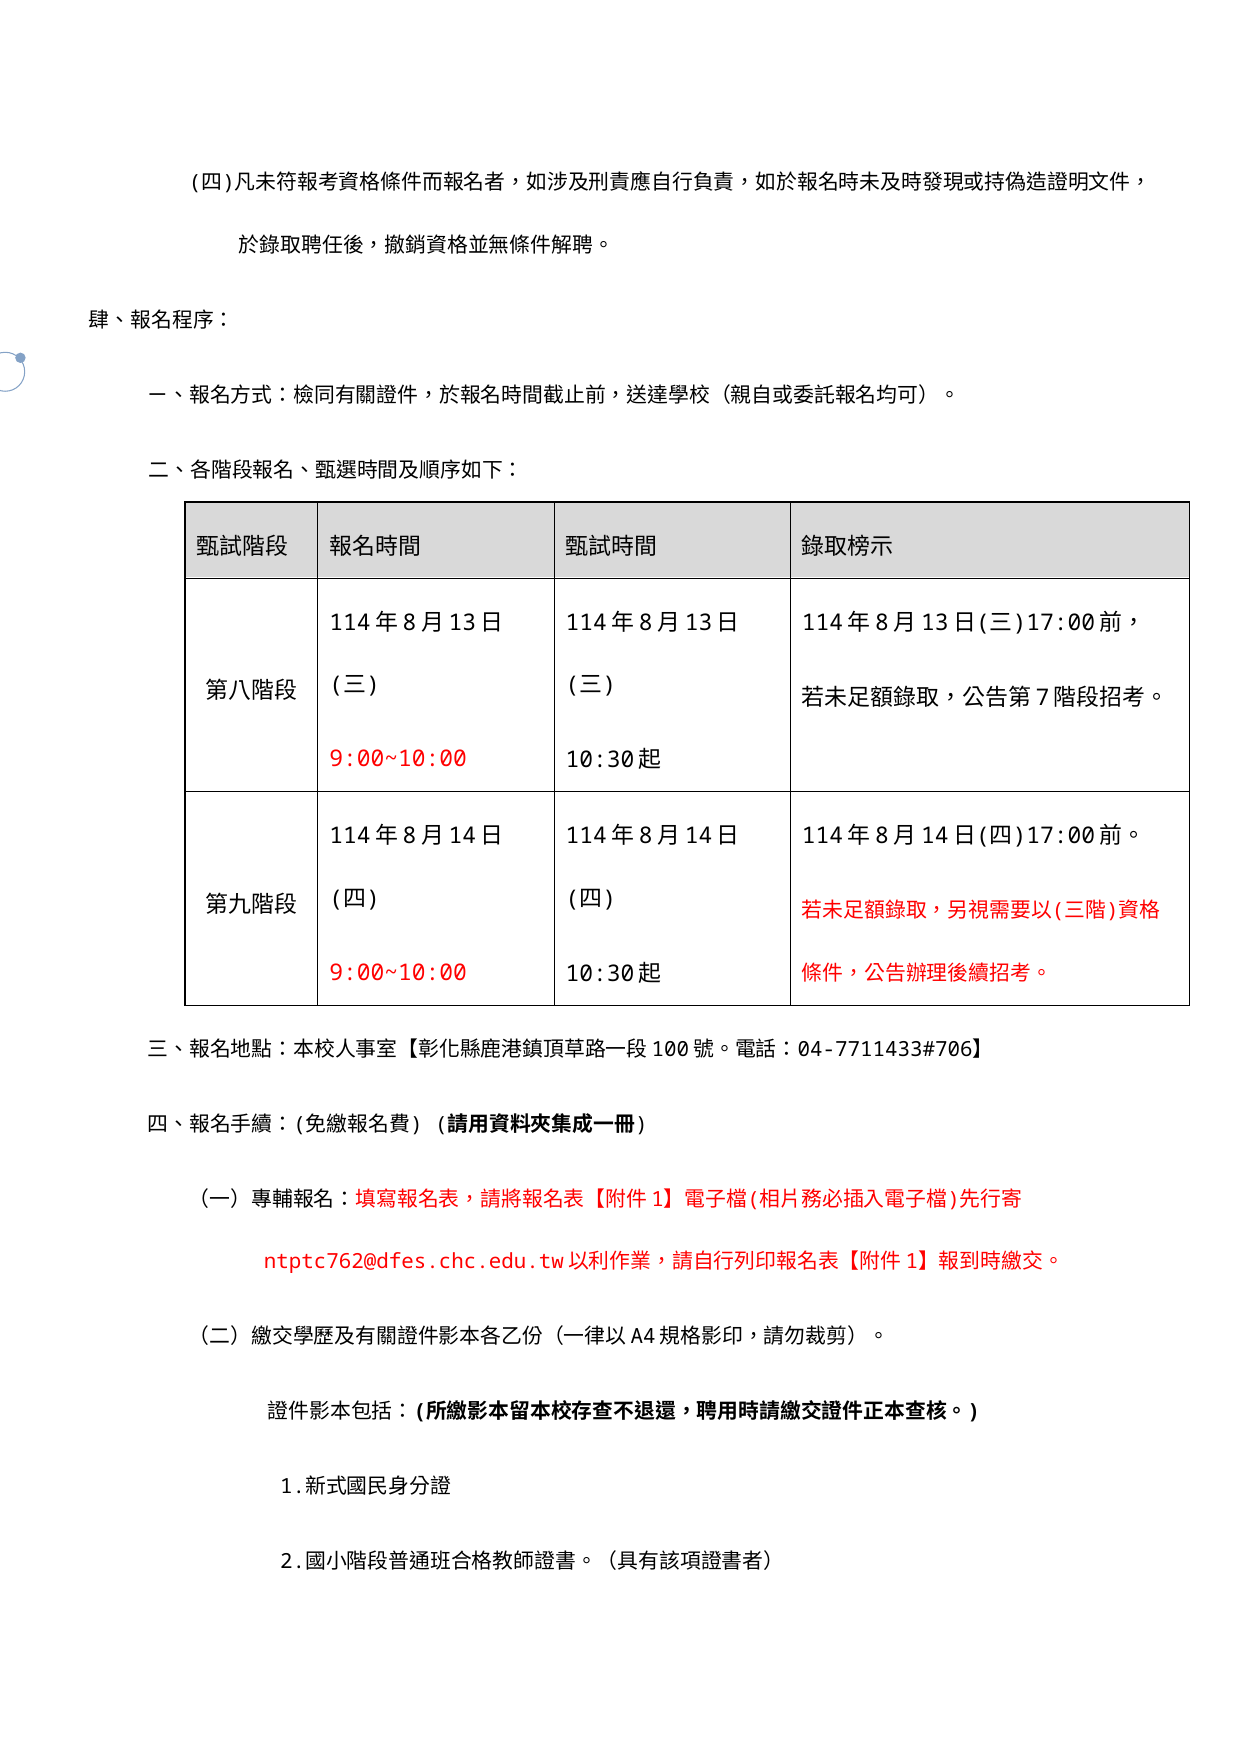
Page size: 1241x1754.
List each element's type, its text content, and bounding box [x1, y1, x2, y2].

table_header 報名時間 [318, 503, 554, 577]
table_cell 第九階段 [186, 792, 317, 1004]
text （二）繳交學歷及有關證件影本各乙份（一律以A4規格影印，請勿裁剪）。 [189, 1293, 1152, 1356]
text 四、報名手續：(免繳報名費) (請用資料夾集成一冊) [147, 1081, 1152, 1143]
table_header 甄試階段 [186, 503, 317, 577]
table_header 錄取榜示 [791, 503, 1189, 577]
text 1.新式國民身分證 [176, 1443, 1152, 1506]
table_cell 114年8月14日(四) 9:00~10:00 [318, 792, 554, 1004]
table_cell 第八階段 [186, 579, 317, 791]
text 2.國小階段普通班合格教師證書。（具有該項證書者） [176, 1518, 1152, 1581]
text 證件影本包括：(所繳影本留本校存查不退還，聘用時請繳交證件正本查核。) [176, 1368, 1152, 1431]
table_cell 114年8月13日(三)17:00前， 若未足額錄取，公告第7階段招考。 [791, 579, 1189, 791]
table_header 甄試時間 [555, 503, 790, 577]
text 二、各階段報名、甄選時間及順序如下： [89, 426, 1152, 489]
table_cell 114年8月13日(三) 10:30起 [555, 579, 790, 791]
text （一）專輔報名：填寫報名表，請將報名表【附件1】電子檔(相片務必插入電子檔)先行寄ntptc762@dfes.chc.edu.tw以利作業，請自行列印報名表【附件1】報到時繳交。 [189, 1156, 1152, 1281]
text 三、報名地點：本校人事室【彰化縣鹿港鎮頂草路一段100號。電話：04-7711433#706】 [147, 1006, 1152, 1068]
text 肆、報名程序： [89, 276, 1152, 339]
table_cell 114年8月14日(四)17:00前。 若未足額錄取，另視需要以(三階)資格條件，公告辦理後續招考。 [791, 792, 1189, 1004]
table_cell 114年8月13日(三) 9:00~10:00 [318, 579, 554, 791]
text ㄧ、報名方式：檢同有關證件，於報名時間截止前，送達學校（親自或委託報名均可）。 [147, 351, 1152, 414]
table_cell 114年8月14日(四) 10:30起 [555, 792, 790, 1004]
text (四)凡未符報考資格條件而報名者，如涉及刑責應自行負責，如於報名時未及時發現或持偽造證明文件，於錄取聘任後，撤銷資格並無條件解聘。 [189, 139, 1152, 264]
